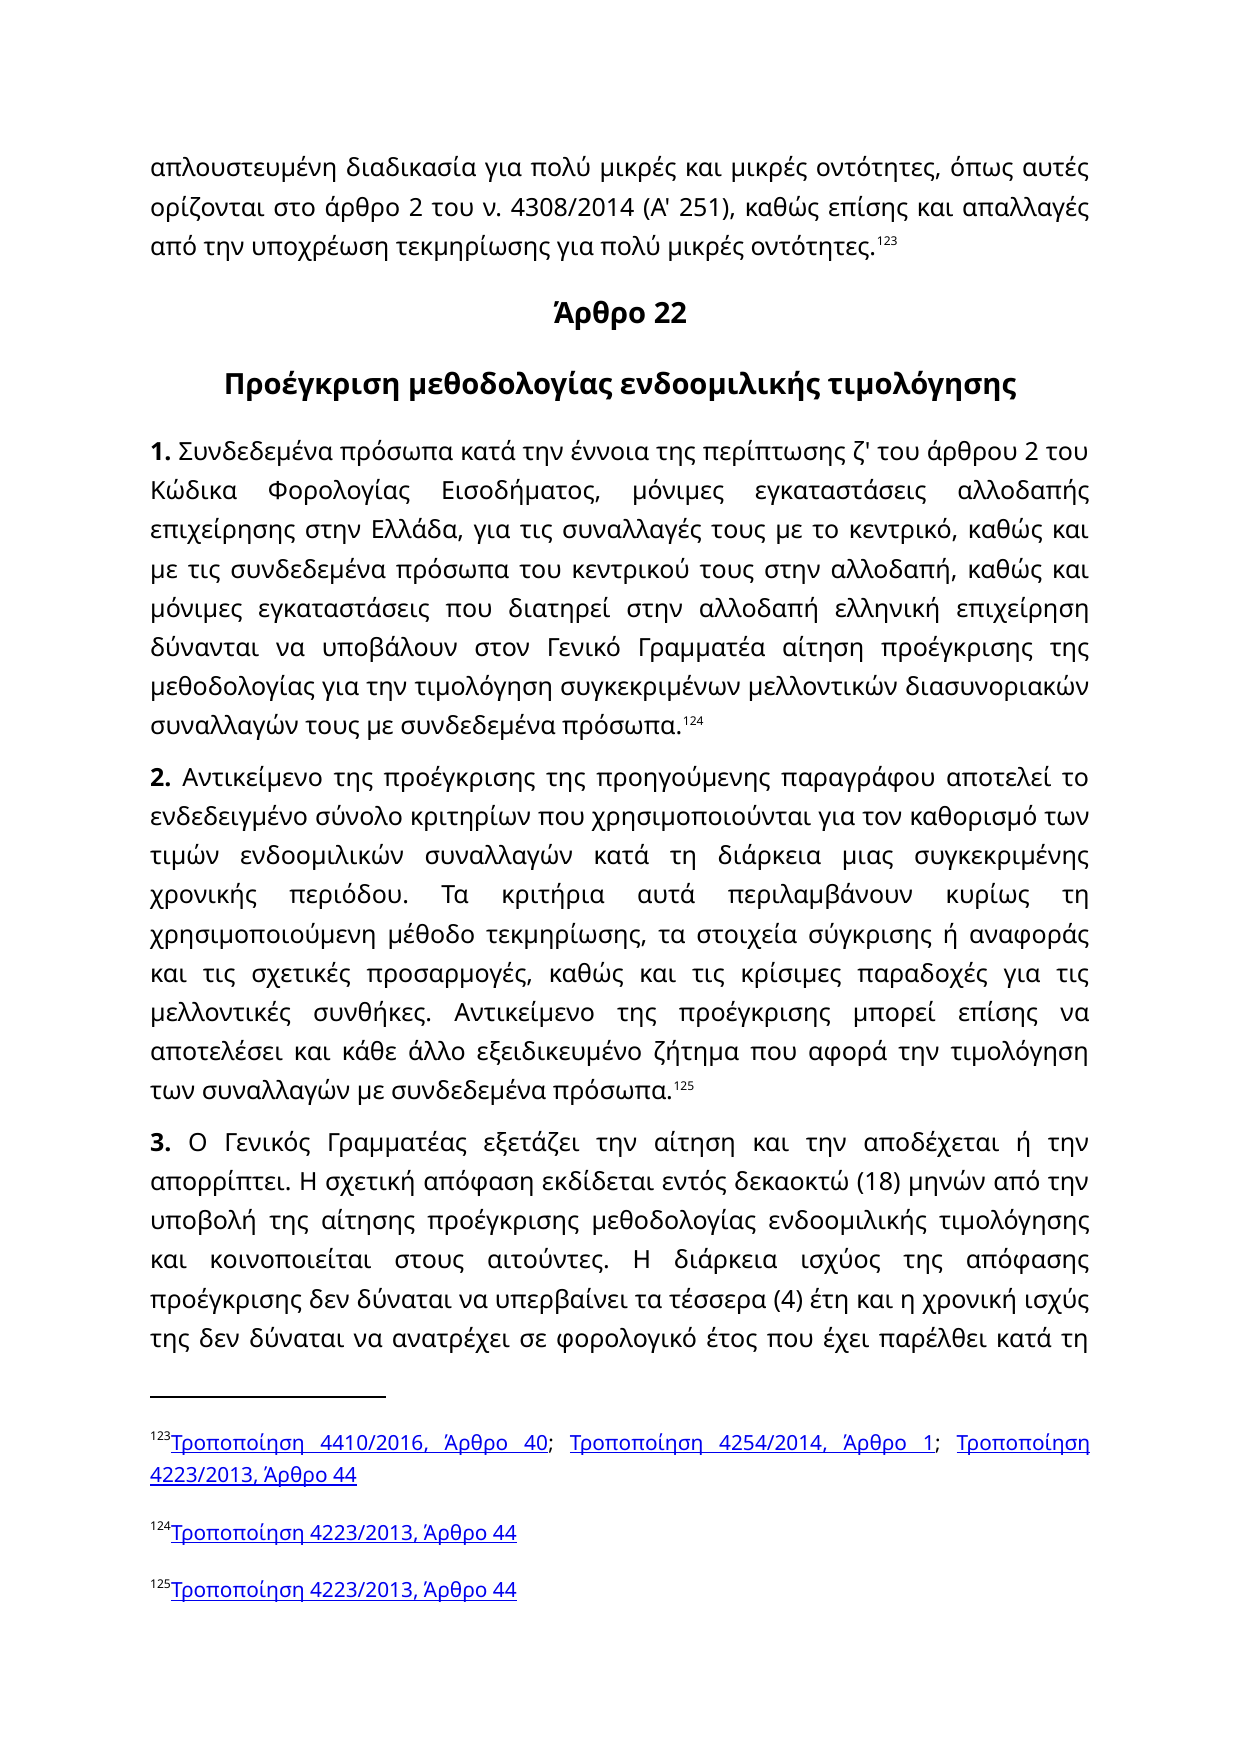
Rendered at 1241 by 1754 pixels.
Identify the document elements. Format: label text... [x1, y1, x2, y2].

subtitle Άρθρο 22 [150, 292, 1090, 332]
subtitle Προέγκριση μεθοδολογίας ενδοομιλικής τιμολόγησης [150, 363, 1090, 403]
text Τροποποίηση 4410/2016, Άρθρο 40; Τροποποίηση 4254/2014, Άρθρο 1; Τροποποίηση 4223/2013, Άρθρο 44 [150, 1428, 1090, 1489]
text 1. Συνδεδεμένα πρόσωπα κατά την έννοια της περίπτωσης ζ' του άρθρου 2 του Κώδικα Φορολογίας Εισοδήματος, μόνιμες εγκαταστάσεις αλλοδαπής επιχείρησης στην Ελλάδα, για τις συναλλαγές τους με το κεντρικό, καθώς και με τις συνδεδεμένα πρόσωπα του κεντρικού τους στην αλλοδαπή, καθώς και μόνιμες εγκαταστάσεις που διατηρεί στην αλλοδαπή ελληνική επιχείρηση δύνανται να υποβάλουν στον Γενικό Γραμματέα αίτηση προέγκρισης της μεθοδολογίας για την τιμολόγηση συγκεκριμένων μελλοντικών διασυνοριακών συναλλαγών τους με συνδεδεμένα πρόσωπα. [150, 434, 1090, 742]
text Τροποποίηση 4223/2013, Άρθρο 44 [150, 1518, 1090, 1546]
text απλουστευμένη διαδικασία για πολύ μικρές και μικρές οντότητες, όπως αυτές ορίζονται στο άρθρο 2 του ν. 4308/2014 (Α' 251), καθώς επίσης και απαλλαγές από την υποχρέωση τεκμηρίωσης για πολύ μικρές οντότητες. [150, 150, 1090, 262]
text 3. Ο Γενικός Γραμματέας εξετάζει την αίτηση και την αποδέχεται ή την απορρίπτει. Η σχετική απόφαση εκδίδεται εντός δεκαοκτώ (18) μηνών από την υποβολή της αίτησης προέγκρισης μεθοδολογίας ενδοομιλικής τιμολόγησης και κοινοποιείται στους αιτούντες. Η διάρκεια ισχύος της απόφασης προέγκρισης δεν δύναται να υπερβαίνει τα τέσσερα (4) έτη και η χρονική ισχύς της δεν δύναται να ανατρέχει σε φορολογικό έτος που έχει παρέλθει κατά τη [150, 1124, 1090, 1354]
text 2. Αντικείμενο της προέγκρισης της προηγούμενης παραγράφου αποτελεί το ενδεδειγμένο σύνολο κριτηρίων που χρησιμοποιούνται για τον καθορισμό των τιμών ενδοομιλικών συναλλαγών κατά τη διάρκεια μιας συγκεκριμένης χρονικής περιόδου. Τα κριτήρια αυτά περιλαμβάνουν κυρίως τη χρησιμοποιούμενη μέθοδο τεκμηρίωσης, τα στοιχεία σύγκρισης ή αναφοράς και τις σχετικές προσαρμογές, καθώς και τις κρίσιμες παραδοχές για τις μελλοντικές συνθήκες. Αντικείμενο της προέγκρισης μπορεί επίσης να αποτελέσει και κάθε άλλο εξειδικευμένο ζήτημα που αφορά την τιμολόγηση των συναλλαγών με συνδεδεμένα πρόσωπα. [150, 759, 1090, 1107]
text Τροποποίηση 4223/2013, Άρθρο 44 [150, 1576, 1090, 1604]
